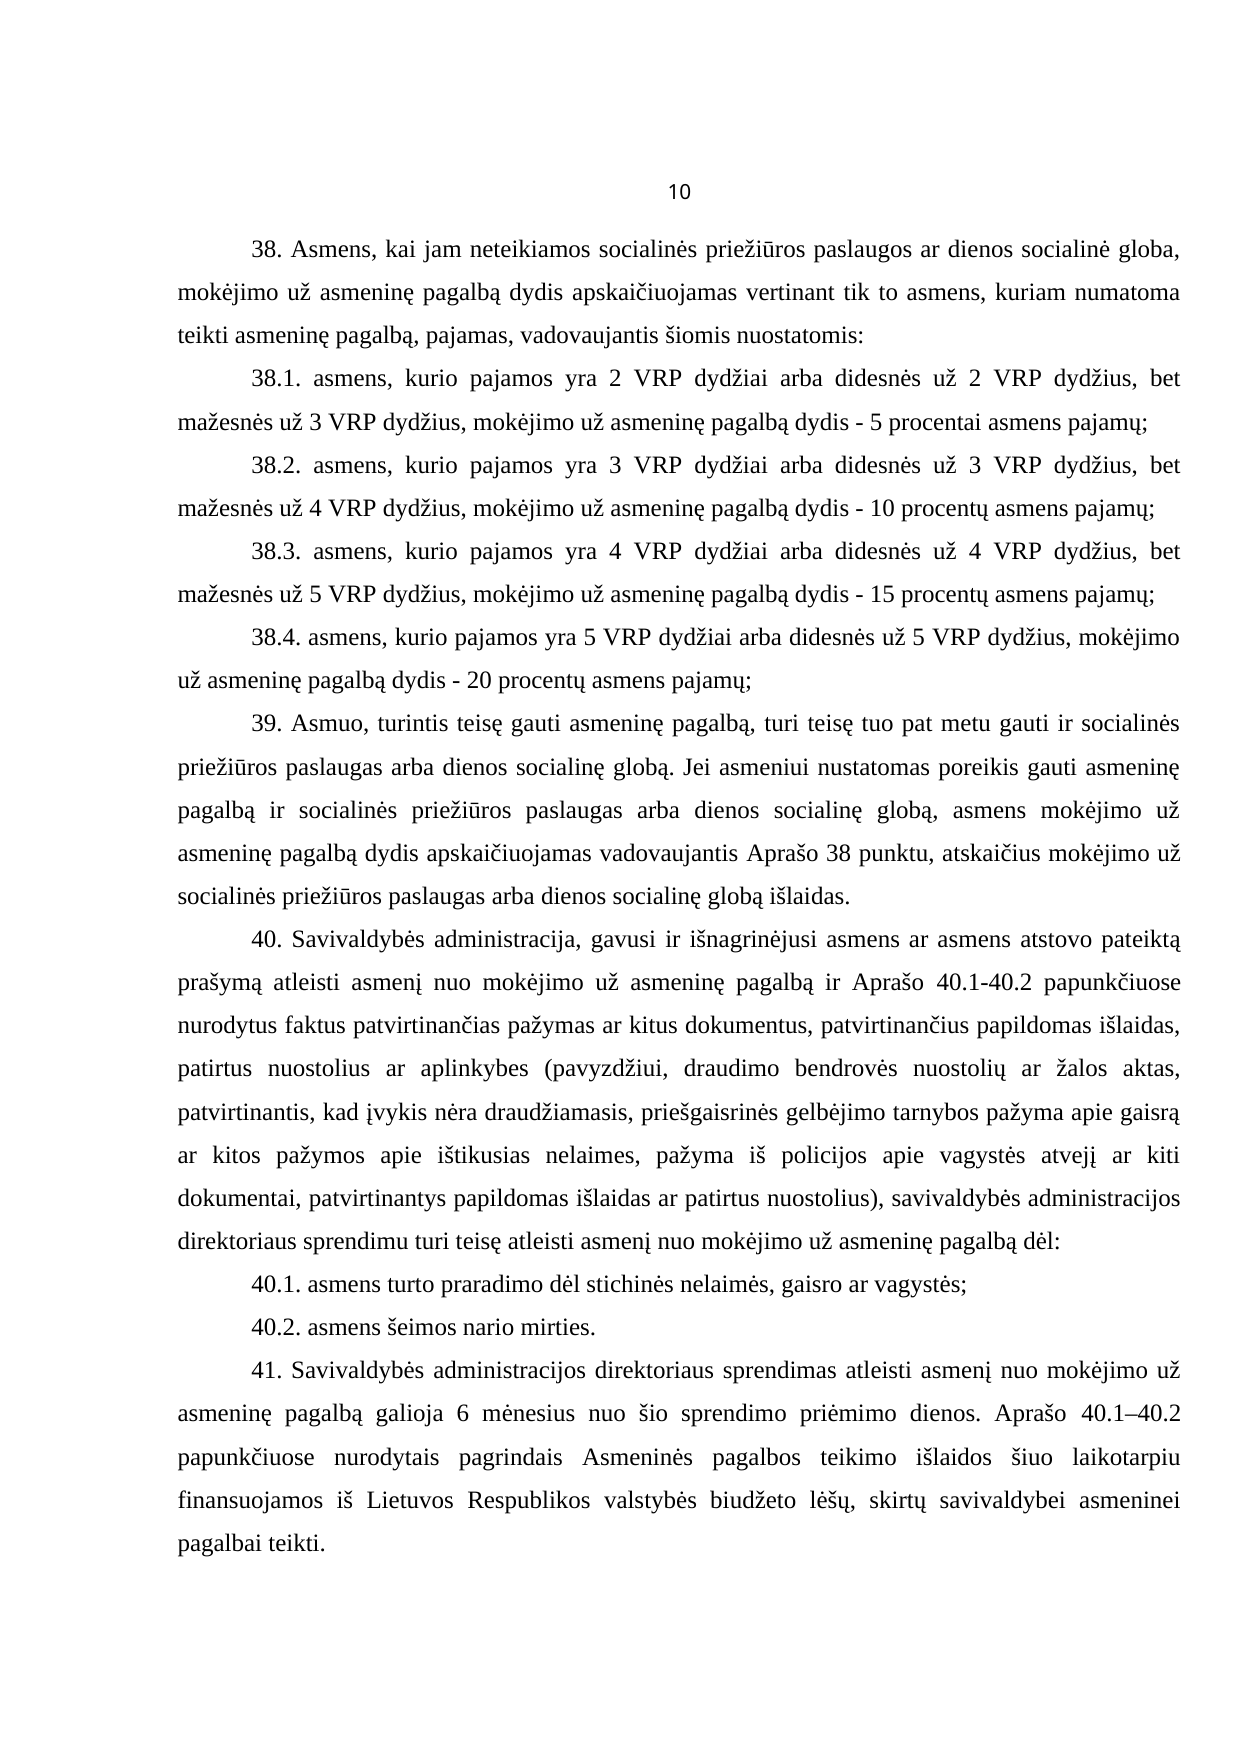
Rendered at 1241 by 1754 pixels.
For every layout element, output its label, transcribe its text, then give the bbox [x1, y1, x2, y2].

text 38.3. asmens, kurio pajamos yra 4 VRP dydžiai arba didesnės už 4 VRP dydžius, bet mažesnės už 5 VRP dydžius, mokėjimo už asmeninę pagalbą dydis - 15 procentų asmens pajamų; [177, 536, 1181, 608]
text 40. Savivaldybės administracija, gavusi ir išnagrinėjusi asmens ar asmens atstovo pateiktą prašymą atleisti asmenį nuo mokėjimo už asmeninę pagalbą ir Aprašo 40.1-40.2 papunkčiuose nurodytus faktus patvirtinančias pažymas ar kitus dokumentus, patvirtinančius papildomas išlaidas, patirtus nuostolius ar aplinkybes (pavyzdžiui, draudimo bendrovės nuostolių ar žalos aktas, patvirtinantis, kad įvykis nėra draudžiamasis, priešgaisrinės gelbėjimo tarnybos pažyma apie gaisrą ar kitos pažymos apie ištikusias nelaimes, pažyma iš policijos apie vagystės atvejį ar kiti dokumentai, patvirtinantys papildomas išlaidas ar patirtus nuostolius), savivaldybės administracijos direktoriaus sprendimu turi teisę atleisti asmenį nuo mokėjimo už asmeninę pagalbą dėl: [177, 924, 1181, 1255]
text 38.2. asmens, kurio pajamos yra 3 VRP dydžiai arba didesnės už 3 VRP dydžius, bet mažesnės už 4 VRP dydžius, mokėjimo už asmeninę pagalbą dydis - 10 procentų asmens pajamų; [177, 450, 1181, 522]
text 38. Asmens, kai jam neteikiamos socialinės priežiūros paslaugos ar dienos socialinė globa, mokėjimo už asmeninę pagalbą dydis apskaičiuojamas vertinant tik to asmens, kuriam numatoma teikti asmeninę pagalbą, pajamas, vadovaujantis šiomis nuostatomis: [177, 234, 1181, 349]
text 40.1. asmens turto praradimo dėl stichinės nelaimės, gaisro ar vagystės; [177, 1269, 1181, 1298]
text 39. Asmuo, turintis teisę gauti asmeninę pagalbą, turi teisę tuo pat metu gauti ir socialinės priežiūros paslaugas arba dienos socialinę globą. Jei asmeniui nustatomas poreikis gauti asmeninę pagalbą ir socialinės priežiūros paslaugas arba dienos socialinę globą, asmens mokėjimo už asmeninę pagalbą dydis apskaičiuojamas vadovaujantis Aprašo 38 punktu, atskaičius mokėjimo už socialinės priežiūros paslaugas arba dienos socialinę globą išlaidas. [177, 708, 1181, 910]
text 38.4. asmens, kurio pajamos yra 5 VRP dydžiai arba didesnės už 5 VRP dydžius, mokėjimo už asmeninę pagalbą dydis - 20 procentų asmens pajamų; [177, 622, 1181, 694]
text 40.2. asmens šeimos nario mirties. [177, 1312, 1181, 1341]
text 38.1. asmens, kurio pajamos yra 2 VRP dydžiai arba didesnės už 2 VRP dydžius, bet mažesnės už 3 VRP dydžius, mokėjimo už asmeninę pagalbą dydis - 5 procentai asmens pajamų; [177, 363, 1181, 435]
text 41. Savivaldybės administracijos direktoriaus sprendimas atleisti asmenį nuo mokėjimo už asmeninę pagalbą galioja 6 mėnesius nuo šio sprendimo priėmimo dienos. Aprašo 40.1–40.2 papunkčiuose nurodytais pagrindais Asmeninės pagalbos teikimo išlaidos šiuo laikotarpiu finansuojamos iš Lietuvos Respublikos valstybės biudžeto lėšų, skirtų savivaldybei asmeninei pagalbai teikti. [177, 1355, 1181, 1557]
